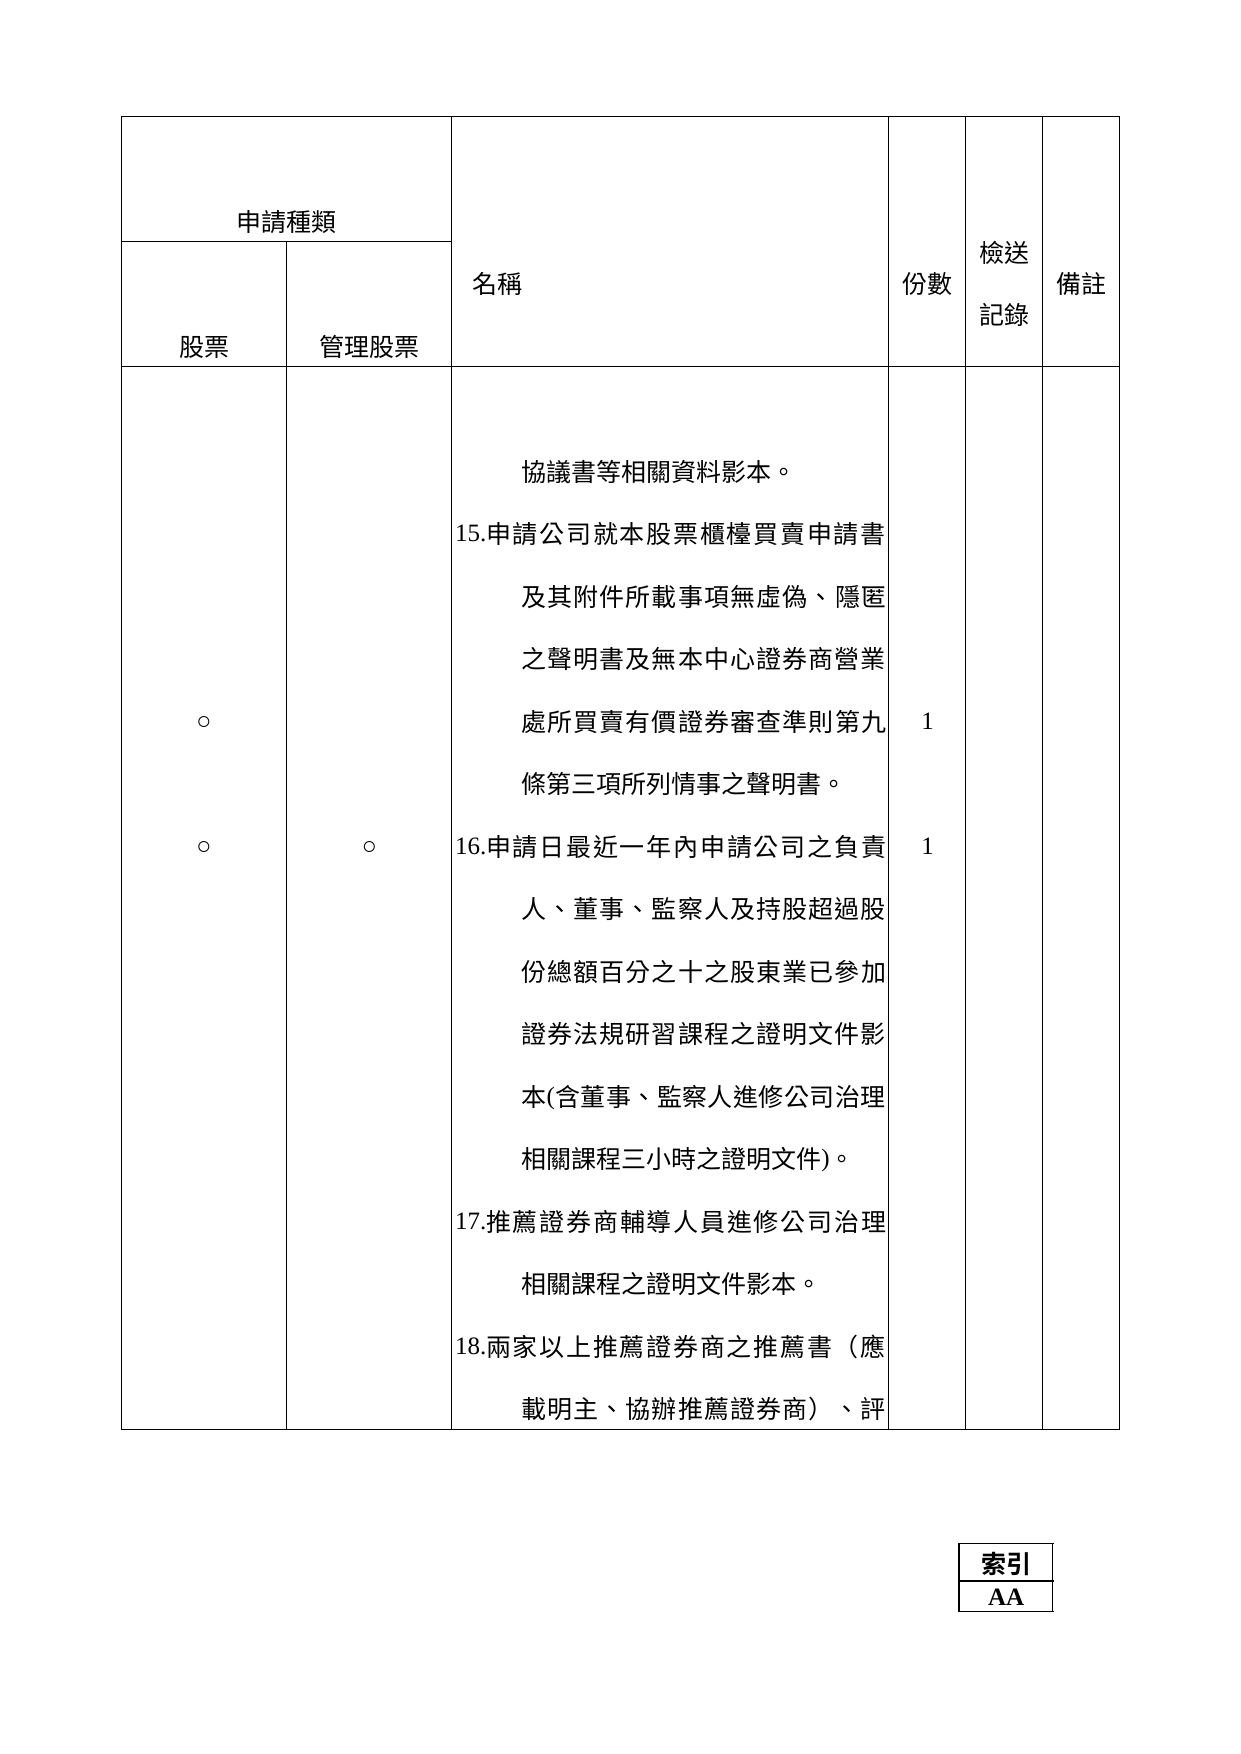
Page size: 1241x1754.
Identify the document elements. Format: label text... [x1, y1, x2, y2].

table_header 檢送記錄 [966, 117, 1042, 366]
table_header 份數 [889, 117, 965, 366]
table_cell 管理股票 [287, 242, 451, 366]
table_cell ○ ○ [122, 367, 286, 1428]
table_cell 櫃檯買賣申請書。 最近一次經濟部變更登記核准函及變更登記表影本。 證券業、期貨業、金融業及保險業應檢送目的事業主管機關同意函影本。 科技事業或文化創意事業申請股票櫃檯買賣，應檢送經中央目的事業主管機關出具其係屬科技事業或文化創意事業且具市場性之評估意見影本。 董事會或股東會(重整人會議)決議股票申請為櫃檯買賣之議事錄影本。 公開說明書稿本（含推薦證券商之評估報告）。（管理股票者3份） 公開說明書稿本電子檔上傳至本中心指定之網際網路資訊申報系統之證明文件。 截至次季止之財務預測資訊。 「股票上櫃調查表」。 股權分散表；若未符合股權分散標準，申請公司於掛牌前達成股權分散標準之承諾書一份。 全面無實體發行有價證券(包括普通股、特別股、公司債、可轉換公司債、附認股權公司債、交換公司債等)之證明文件。 請核對最近期之資產負債表有無下列科目，以確認申請公司除發行普通股外，有無發行其他有價證券： 發行特別股 一般特別股(資產負債表列特別股股本)。 強制贖回特別股(資產負債表列特別股負債-流動、特別股負債-非流動)。 發行公司債、可轉換公司債、附認股權公司債、交換公司債(資產負債表列應付公司債、一年或一營業週期內到期長期負債、債券換股權利證書、資本公積-認股權、資本公積-轉換公司債轉換溢價、資本公積-轉換公司債應付利息補償金等)。 有價證券櫃檯買賣契約。 依規定委託指定機構集中保管股票之證明書影本或承諾書。 申請公司之董事、監察人及持股超過股份總額百分之十之股東如與他人訂有股份買賣且附買回條件之協議者，在申請日仍屬有效之協議書等相關資料影本。 申請公司就本股票櫃檯買賣申請書及其附件所載事項無虛偽、隱匿之聲明書及無本中心證券商營業處所買賣有價證券審查準則第九條第三項所列情事之聲明書。 申請日最近一年內申請公司之負責人、董事、監察人及持股超過股份總額百分之十之股東業已參加證券法規研習課程之證明文件影本(含董事、監察人進修公司治理相關課程三小時之證明文件)。 推薦證券商輔導人員進修公司治理相關課程之證明文件影本。 兩家以上推薦證券商之推薦書（應載明主、協辦推薦證券商）、評估報告工作底稿及其無虛偽隱匿之聲明書暨符合本中心證券商營業處所買賣有價證券審查準則第九條之聲明書。（管理股票為申請公司是否無本中心業務規則第十三條及第十三條之一所列情事之工作底稿、評估報告無虛偽隱匿聲明書及符合審查準則第九條之聲明書） 推薦證券商填製之「上櫃審查準則第十條第一項各款情事審查表」、「上櫃審查準則各補充規定審查表」、評估報告工作分配表及撰寫評估報告人員名單與相關懲處紀錄。 申請公司與推薦證券商共同訂定股票承銷價格之依據及方式之說明書。 律師填製之「發行人申請股票櫃檯買賣法律事項檢查表」、其工作底稿，以及律師與申請公司所出具「其彼此間並無前開檢查表之填表注意事項四所列情事」之聲明書。 經聯合會計師事務所查核簽證或核閱之下列報告： 最近二年度個體及合併財務報告。（當年度1至3月申請管理股票之公司可以最近一年度最近期會計師出具之財務報告代替最近一年度財務報告） 申請日期已逾季度終了後四十五日，加附最近一季之合併財務報告。 公營事業除最近一年度個體及合併財務報表須經會計師查核簽證，其餘屬未公開發行之年度部分，得以審計機關審定之審查報告書替代之，但最近一年度個體及合併財務報表仍應採兩年對照方式編列。 會計師專案審查公司內部控制制度所出具無保留意見之審查報告。 前述相關之會計師工作底稿、永久檔案及「會計師查核簽證作業覆核表」。 臺灣證券交易所（或本中心）通知有價證券終止上市（櫃）之函文暨終止上市（櫃）公告影本。 申請公司無本中心業務規則第十三條及第十三條之一所列情事之聲明書。 申請公司之公司治理自評報告或外部獨立客觀機構之公司治理評量報告(出具外部獨立客觀機構之公司治理評量報告者免附)。 申請公司、證券承銷商、律師及會計師所出具之誠信聲明書。 推薦證券商、簽證會計師及律師填製之上櫃標準題。 申請公司位於臺灣地區之分公司、子公司、工廠或營業處所等分支機構勞工人數資料。(作為向勞動部意見徵詢之附件) 臺灣集中保管結算所股份有限公司所出具申請公司之專業股務代理機構符合規定之證明文件。 股票面額非屬新臺幣10元者，主辦推薦證券商於上櫃前預計辦理之宣導計劃。 31.申請公司出具之自行編製財務報告評估表，或提升自行編製財務報告能力計畫書。 32.申請公司購買董事及監察人責任保險之相關證明文件一份。 33.本中心審查有價證券上櫃作業程序附件十二「審查報告」內之「申請公司及中介機構補充書件」(補充書件四及七除外)。 34.其他必要之證明文件或資料。 [452, 367, 888, 1428]
table_header 名稱 [452, 117, 888, 366]
table_cell ○ [287, 367, 451, 1428]
table_cell 股票 [122, 242, 286, 366]
table_cell [1043, 367, 1119, 1428]
table_header 備註 [1043, 117, 1119, 366]
table_cell 1 1 [889, 367, 965, 1428]
table_cell [966, 367, 1042, 1428]
table_header 申請種類 [122, 117, 451, 241]
